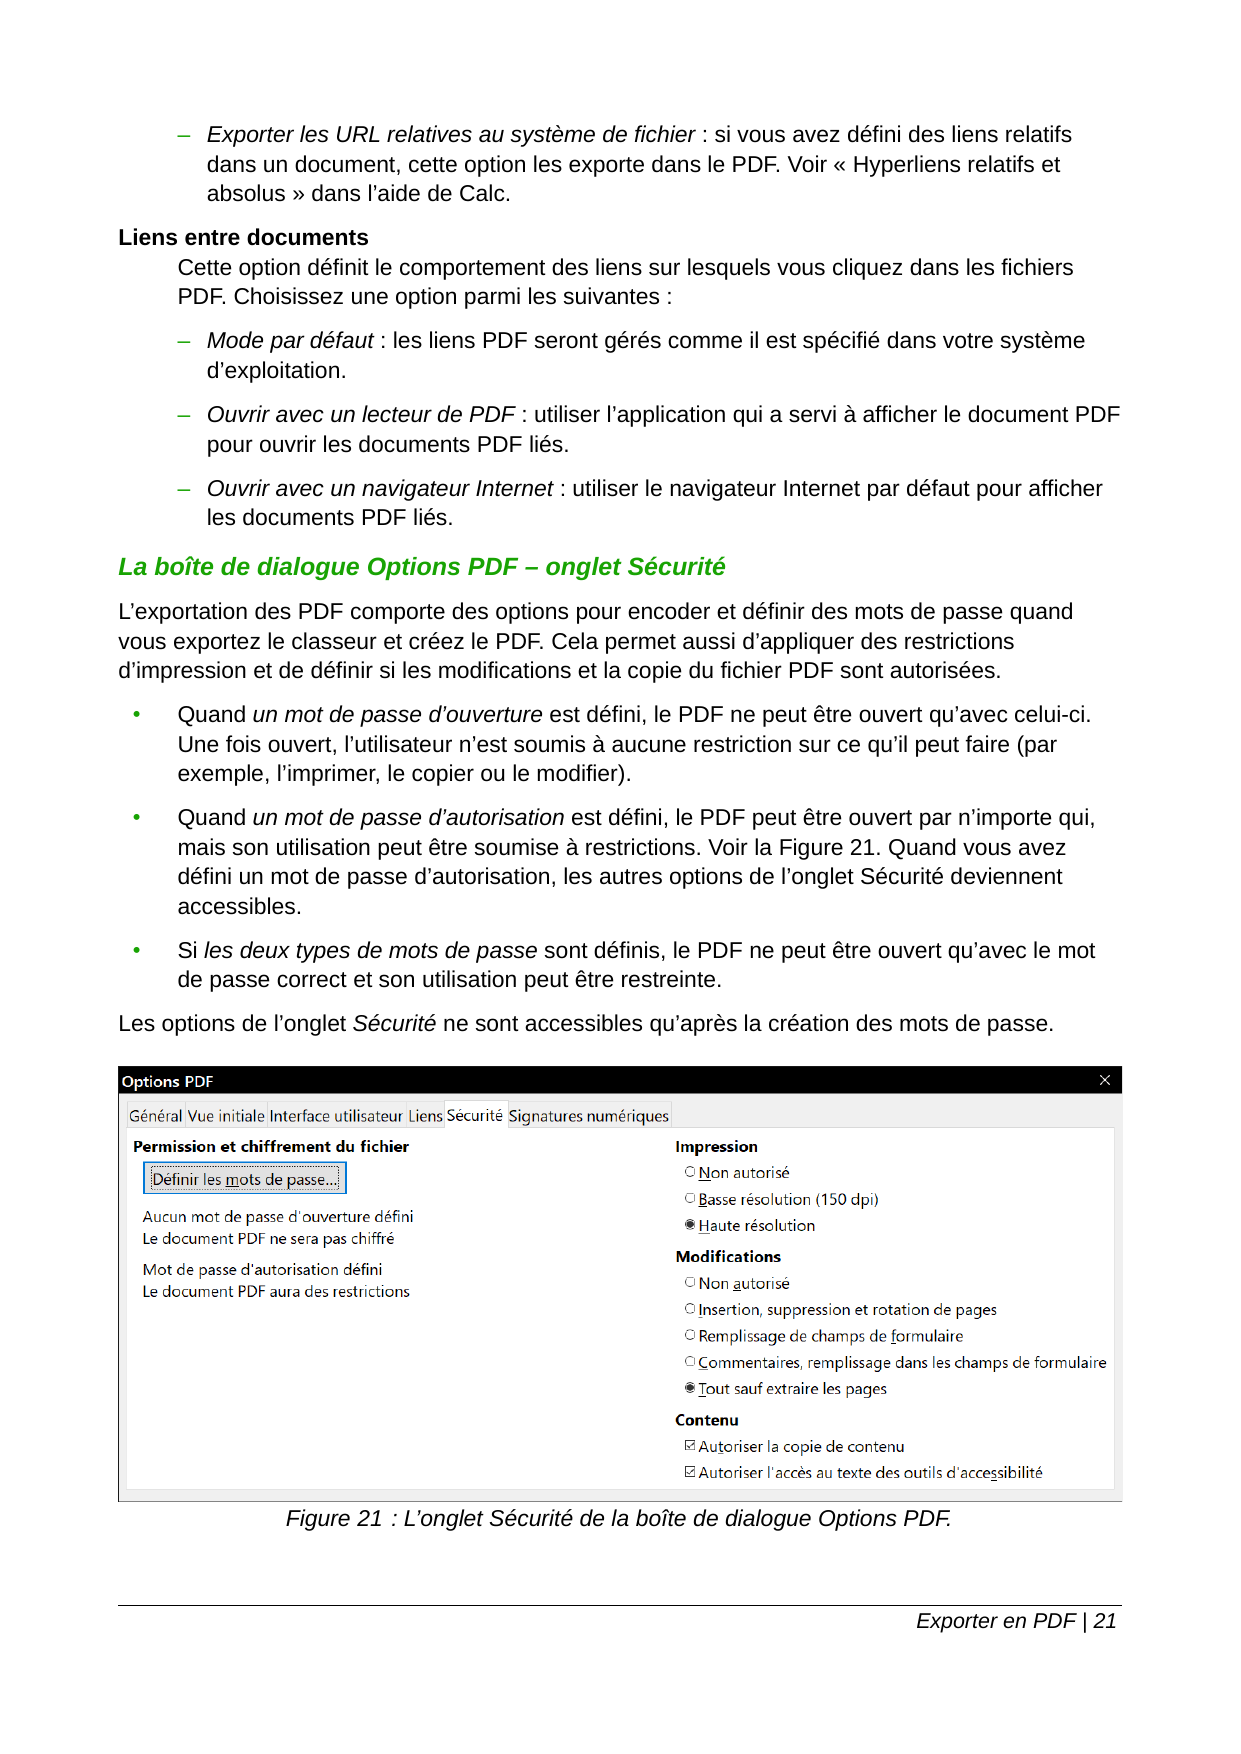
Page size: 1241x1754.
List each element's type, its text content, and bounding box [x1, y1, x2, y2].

text Les options de l’onglet Sécurité ne sont accessibles qu’après la création des mots de passe. [118, 1007, 1122, 1037]
list Quand un mot de passe d’ouverture est défini, le PDF ne peut être ouvert qu’avec celui-ci. Une fois ouvert, l’utilisateur n’est soumis à aucune restriction sur ce qu’il peut faire (par exemple, l’imprimer, le copier ou le modifier). [133, 698, 1122, 787]
list Mode par défaut : les liens PDF seront gérés comme il est spécifié dans votre système d’exploitation. [177, 324, 1122, 383]
list Ouvrir avec un lecteur de PDF : utiliser l’application qui a servi à afficher le document PDF pour ouvrir les documents PDF liés. [177, 398, 1122, 457]
text L’exportation des PDF comporte des options pour encoder et définir des mots de passe quand vous exportez le classeur et créez le PDF. Cela permet aussi d’appliquer des restrictions d’impression et de définir si les modifications et la copie du fichier PDF sont autorisées. [118, 595, 1122, 684]
list Quand un mot de passe d’autorisation est défini, le PDF peut être ouvert par n’importe qui, mais son utilisation peut être soumise à restrictions. Voir la Figure 21. Quand vous avez défini un mot de passe d’autorisation, les autres options de l’onglet Sécurité deviennent accessibles. [133, 801, 1122, 919]
picture [118, 1066, 1123, 1502]
list Si les deux types de mots de passe sont définis, le PDF ne peut être ouvert qu’avec le mot de passe correct et son utilisation peut être restreinte. [133, 934, 1122, 993]
text Figure 21 : L’onglet Sécurité de la boîte de dialogue Options PDF. [118, 1502, 1122, 1531]
subtitle La boîte de dialogue Options PDF – onglet Sécurité [118, 551, 1122, 580]
list Exporter les URL relatives au système de fichier : si vous avez défini des liens relatifs dans un document, cette option les exporte dans le PDF. Voir « Hyperliens relatifs et absolus » dans l’aide de Calc. [177, 118, 1122, 207]
list Cette option définit le comportement des liens sur lesquels vous cliquez dans les fichiers PDF. Choisissez une option parmi les suivantes : [177, 251, 1122, 309]
subtitle Liens entre documents [118, 221, 1122, 251]
list Ouvrir avec un navigateur Internet : utiliser le navigateur Internet par défaut pour afficher les documents PDF liés. [177, 471, 1122, 530]
